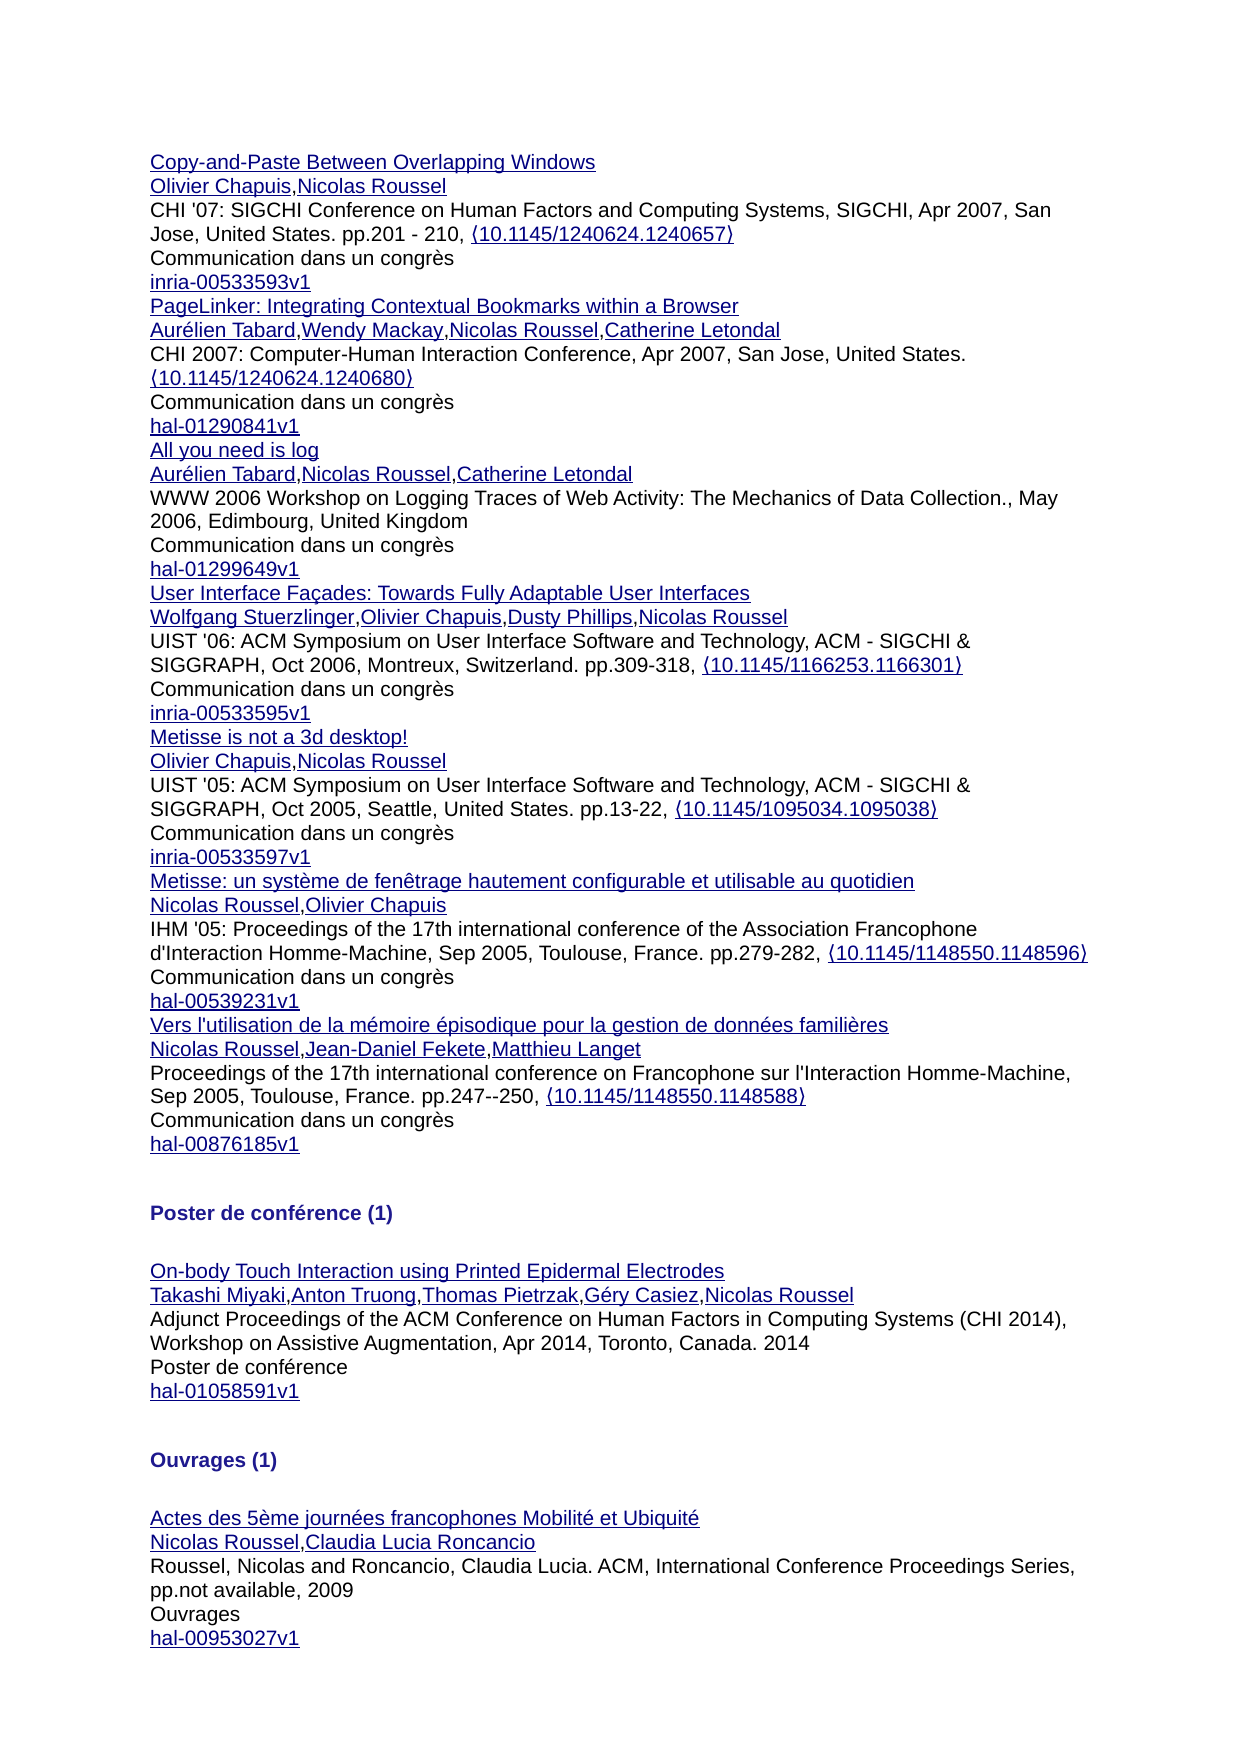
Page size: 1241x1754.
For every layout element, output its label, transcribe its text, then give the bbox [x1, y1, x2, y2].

table_cell Vers l'utilisation de la mémoire épisodique pour la gestion de données familières Nicolas Roussel,Jean-Daniel Fekete,Matthieu Langet Proceedings of the 17th international conference on Francophone sur l'Interaction Homme-Machine, Sep 2005, Toulouse, France. pp.247--250, ⟨10.1145/1148550.1148588⟩ Communication dans un congrès hal-00876185v1 [150, 1013, 1090, 1156]
table_header Actes des 5ème journées francophones Mobilité et Ubiquité Nicolas Roussel,Claudia Lucia Roncancio Roussel, Nicolas and Roncancio, Claudia Lucia. ACM, International Conference Proceedings Series, pp.not available, 2009 Ouvrages hal-00953027v1 [150, 1506, 1090, 1650]
table_cell Copy-and-Paste Between Overlapping Windows Olivier Chapuis,Nicolas Roussel CHI '07: SIGCHI Conference on Human Factors and Computing Systems, SIGCHI, Apr 2007, San Jose, United States. pp.201 - 210, ⟨10.1145/1240624.1240657⟩ Communication dans un congrès inria-00533593v1 [150, 150, 1090, 294]
table_cell PageLinker: Integrating Contextual Bookmarks within a Browser Aurélien Tabard,Wendy Mackay,Nicolas Roussel,Catherine Letondal CHI 2007: Computer-Human Interaction Conference, Apr 2007, San Jose, United States. ⟨10.1145/1240624.1240680⟩ Communication dans un congrès hal-01290841v1 [150, 294, 1090, 437]
table_cell Metisse: un système de fenêtrage hautement configurable et utilisable au quotidien Nicolas Roussel,Olivier Chapuis IHM '05: Proceedings of the 17th international conference of the Association Francophone d'Interaction Homme-Machine, Sep 2005, Toulouse, France. pp.279-282, ⟨10.1145/1148550.1148596⟩ Communication dans un congrès hal-00539231v1 [150, 869, 1090, 1012]
subtitle Ouvrages (1) [150, 1448, 1090, 1472]
subtitle Poster de conférence (1) [150, 1201, 1090, 1225]
table_cell Metisse is not a 3d desktop! Olivier Chapuis,Nicolas Roussel UIST '05: ACM Symposium on User Interface Software and Technology, ACM - SIGCHI & SIGGRAPH, Oct 2005, Seattle, United States. pp.13-22, ⟨10.1145/1095034.1095038⟩ Communication dans un congrès inria-00533597v1 [150, 725, 1090, 869]
table_cell All you need is log Aurélien Tabard,Nicolas Roussel,Catherine Letondal WWW 2006 Workshop on Logging Traces of Web Activity: The Mechanics of Data Collection., May 2006, Edimbourg, United Kingdom Communication dans un congrès hal-01299649v1 [150, 438, 1090, 581]
table_cell User Interface Façades: Towards Fully Adaptable User Interfaces Wolfgang Stuerzlinger,Olivier Chapuis,Dusty Phillips,Nicolas Roussel UIST '06: ACM Symposium on User Interface Software and Technology, ACM - SIGCHI & SIGGRAPH, Oct 2006, Montreux, Switzerland. pp.309-318, ⟨10.1145/1166253.1166301⟩ Communication dans un congrès inria-00533595v1 [150, 581, 1090, 725]
table_header On-body Touch Interaction using Printed Epidermal Electrodes Takashi Miyaki,Anton Truong,Thomas Pietrzak,Géry Casiez,Nicolas Roussel Adjunct Proceedings of the ACM Conference on Human Factors in Computing Systems (CHI 2014), Workshop on Assistive Augmentation, Apr 2014, Toronto, Canada. 2014 Poster de conférence hal-01058591v1 [150, 1259, 1090, 1403]
